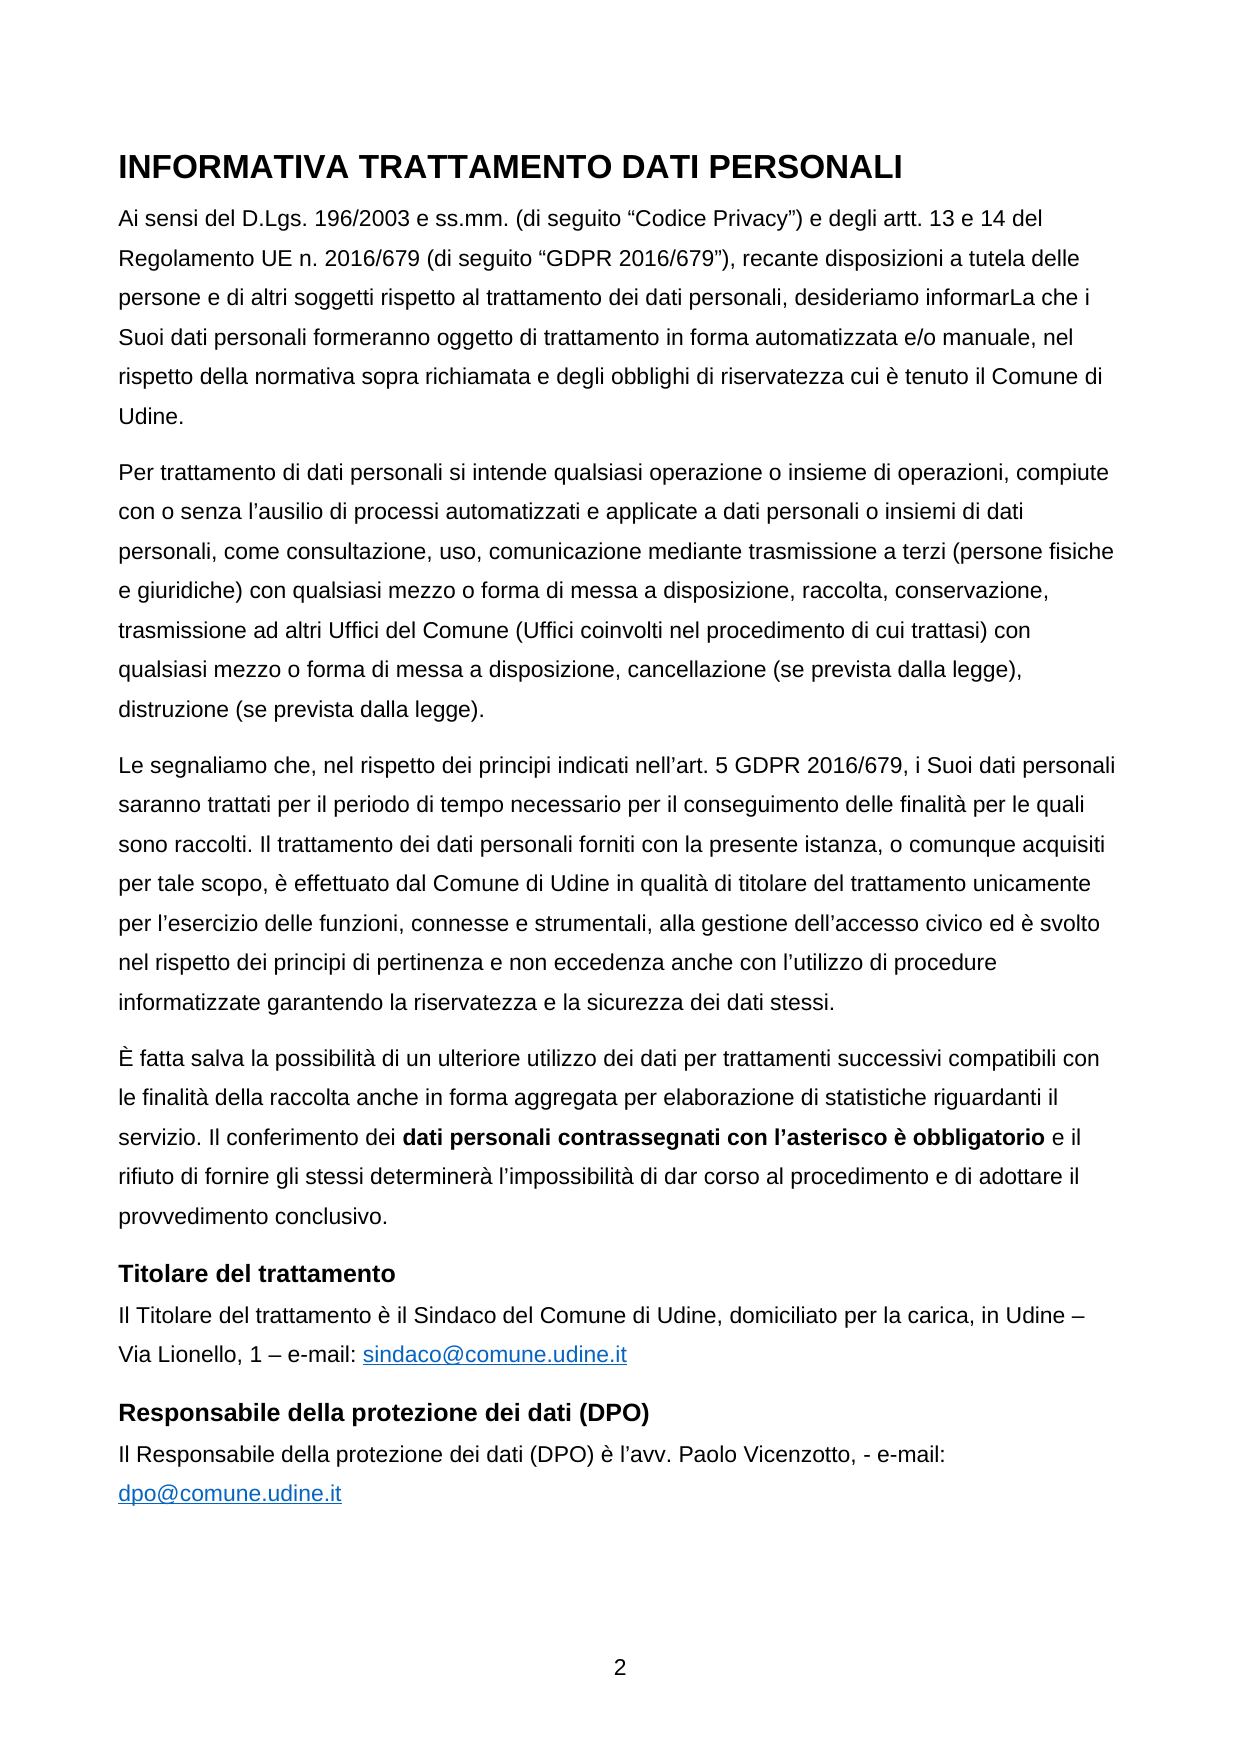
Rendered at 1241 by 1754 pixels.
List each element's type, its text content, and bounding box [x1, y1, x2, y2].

subtitle INFORMATIVA TRATTAMENTO DATI PERSONALI [118, 148, 1122, 186]
text Ai sensi del D.Lgs. 196/2003 e ss.mm. (di seguito “Codice Privacy”) e degli artt. 13 e 14 del Regolamento UE n. 2016/679 (di seguito “GDPR 2016/679”), recante disposizioni a tutela delle persone e di altri soggetti rispetto al trattamento dei dati personali, desideriamo informarLa che i Suoi dati personali formeranno oggetto di trattamento in forma automatizzata e/o manuale, nel rispetto della normativa sopra richiamata e degli obblighi di riservatezza cui è tenuto il Comune di Udine. [118, 205, 1122, 429]
text Per trattamento di dati personali si intende qualsiasi operazione o insieme di operazioni, compiute con o senza l’ausilio di processi automatizzati e applicate a dati personali o insiemi di dati personali, come consultazione, uso, comunicazione mediante trasmissione a terzi (persone fisiche e giuridiche) con qualsiasi mezzo o forma di messa a disposizione, raccolta, conservazione, trasmissione ad altri Uffici del Comune (Uffici coinvolti nel procedimento di cui trattasi) con qualsiasi mezzo o forma di messa a disposizione, cancellazione (se prevista dalla legge), distruzione (se prevista dalla legge). [118, 459, 1122, 722]
subtitle Titolare del trattamento [118, 1259, 1122, 1288]
text Il Titolare del trattamento è il Sindaco del Comune di Udine, domiciliato per la carica, in Udine – Via Lionello, 1 – e-mail: sindaco@comune.udine.it [118, 1302, 1122, 1368]
text Il Responsabile della protezione dei dati (DPO) è l’avv. Paolo Vicenzotto, - e-mail: dpo@comune.udine.it [118, 1441, 1122, 1507]
text È fatta salva la possibilità di un ulteriore utilizzo dei dati per trattamenti successivi compatibili con le finalità della raccolta anche in forma aggregata per elaborazione di statistiche riguardanti il servizio. Il conferimento dei dati personali contrassegnati con l’asterisco è obbligatorio e il rifiuto di fornire gli stessi determinerà l’impossibilità di dar corso al procedimento e di adottare il provvedimento conclusivo. [118, 1045, 1122, 1229]
subtitle Responsabile della protezione dei dati (DPO) [118, 1398, 1122, 1426]
text Le segnaliamo che, nel rispetto dei principi indicati nell’art. 5 GDPR 2016/679, i Suoi dati personali saranno trattati per il periodo di tempo necessario per il conseguimento delle finalità per le quali sono raccolti. Il trattamento dei dati personali forniti con la presente istanza, o comunque acquisiti per tale scopo, è effettuato dal Comune di Udine in qualità di titolare del trattamento unicamente per l’esercizio delle funzioni, connesse e strumentali, alla gestione dell’accesso civico ed è svolto nel rispetto dei principi di pertinenza e non eccedenza anche con l’utilizzo di procedure informatizzate garantendo la riservatezza e la sicurezza dei dati stessi. [118, 752, 1122, 1015]
